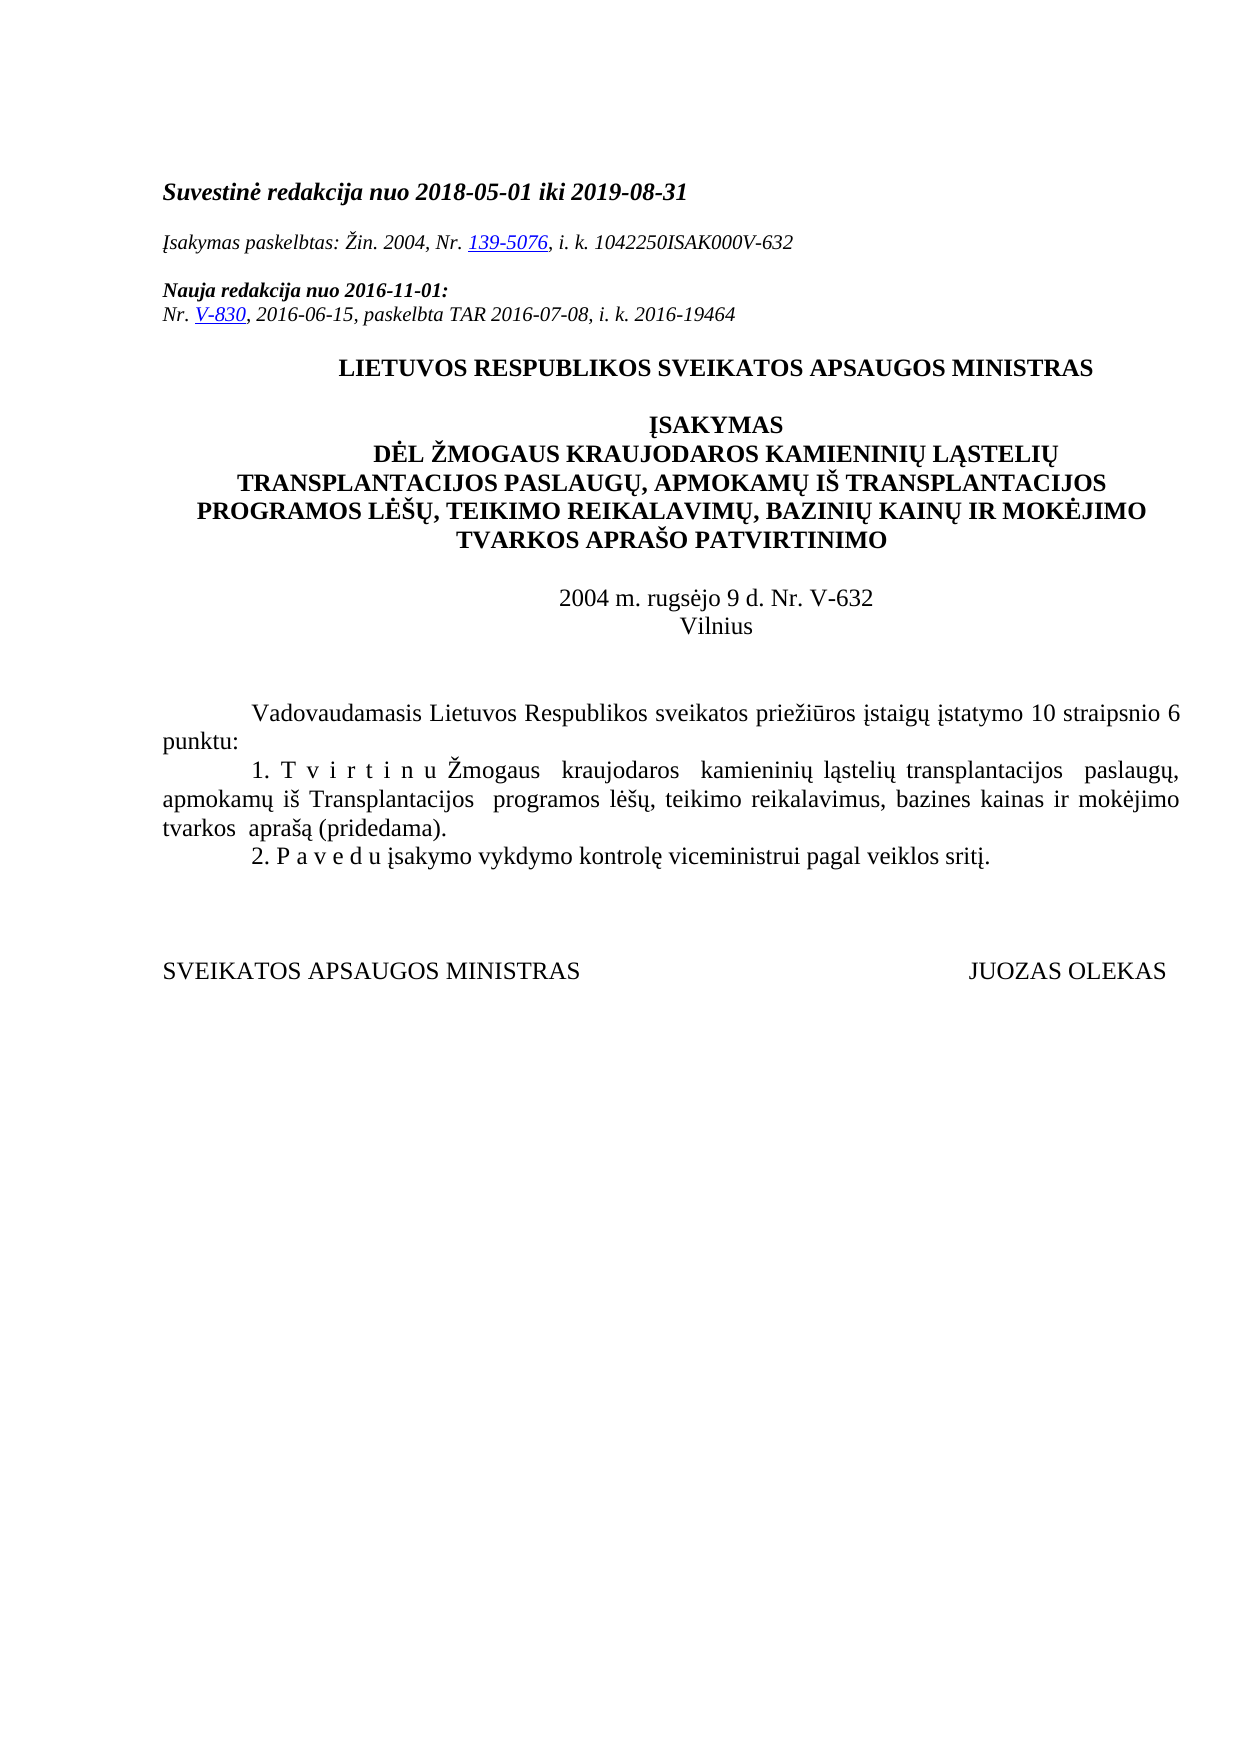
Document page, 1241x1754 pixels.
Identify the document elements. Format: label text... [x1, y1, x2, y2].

text Nauja redakcija nuo 2016-11-01: [162, 278, 1181, 302]
text 1. T v i r t i n u Žmogaus kraujodaros kamieninių ląstelių transplantacijos paslaugų, apmokamų iš Transplantacijos programos lėšų, teikimo reikalavimus, bazines kainas ir mokėjimo tvarkos aprašą (pridedama). [162, 755, 1181, 841]
text Suvestinė redakcija nuo 2018-05-01 iki 2019-08-31 [162, 177, 1181, 206]
text Vadovaudamasis Lietuvos Respublikos sveikatos priežiūros įstaigų įstatymo 10 straipsnio 6 punktu: [162, 698, 1181, 755]
text Nr. V-830, 2016-06-15, paskelbta TAR 2016-07-08, i. k. 2016-19464 [162, 302, 1181, 326]
text Įsakymas paskelbtas: Žin. 2004, Nr. 139-5076, i. k. 1042250ISAK000V-632 [162, 230, 1181, 254]
text 2004 m. rugsėjo 9 d. Nr. V-632 [162, 583, 1181, 611]
text SVEIKATOS APSAUGOS MINISTRAS JUOZAS OLEKAS [162, 956, 1181, 985]
text 2. P a v e d u įsakymo vykdymo kontrolę viceministrui pagal veiklos sritį. [162, 841, 1181, 870]
text Vilnius [162, 611, 1181, 640]
text ĮSAKYMAS [162, 410, 1181, 439]
text DĖL ŽMOGAUS KRAUJODAROS KAMIENINIŲ LĄSTELIŲ TRANSPLANTACIJOS PASLAUGŲ, APMOKAMŲ IŠ TRANSPLANTACIJOS PROGRAMOS LĖŠŲ, TEIKIMO REIKALAVIMŲ, BAZINIŲ KAINŲ IR MOKĖJIMO TVARKOS APRAŠO PATVIRTINIMO [162, 439, 1181, 554]
text LIETUVOS RESPUBLIKOS SVEIKATOS APSAUGOS MINISTRAS [162, 353, 1181, 381]
